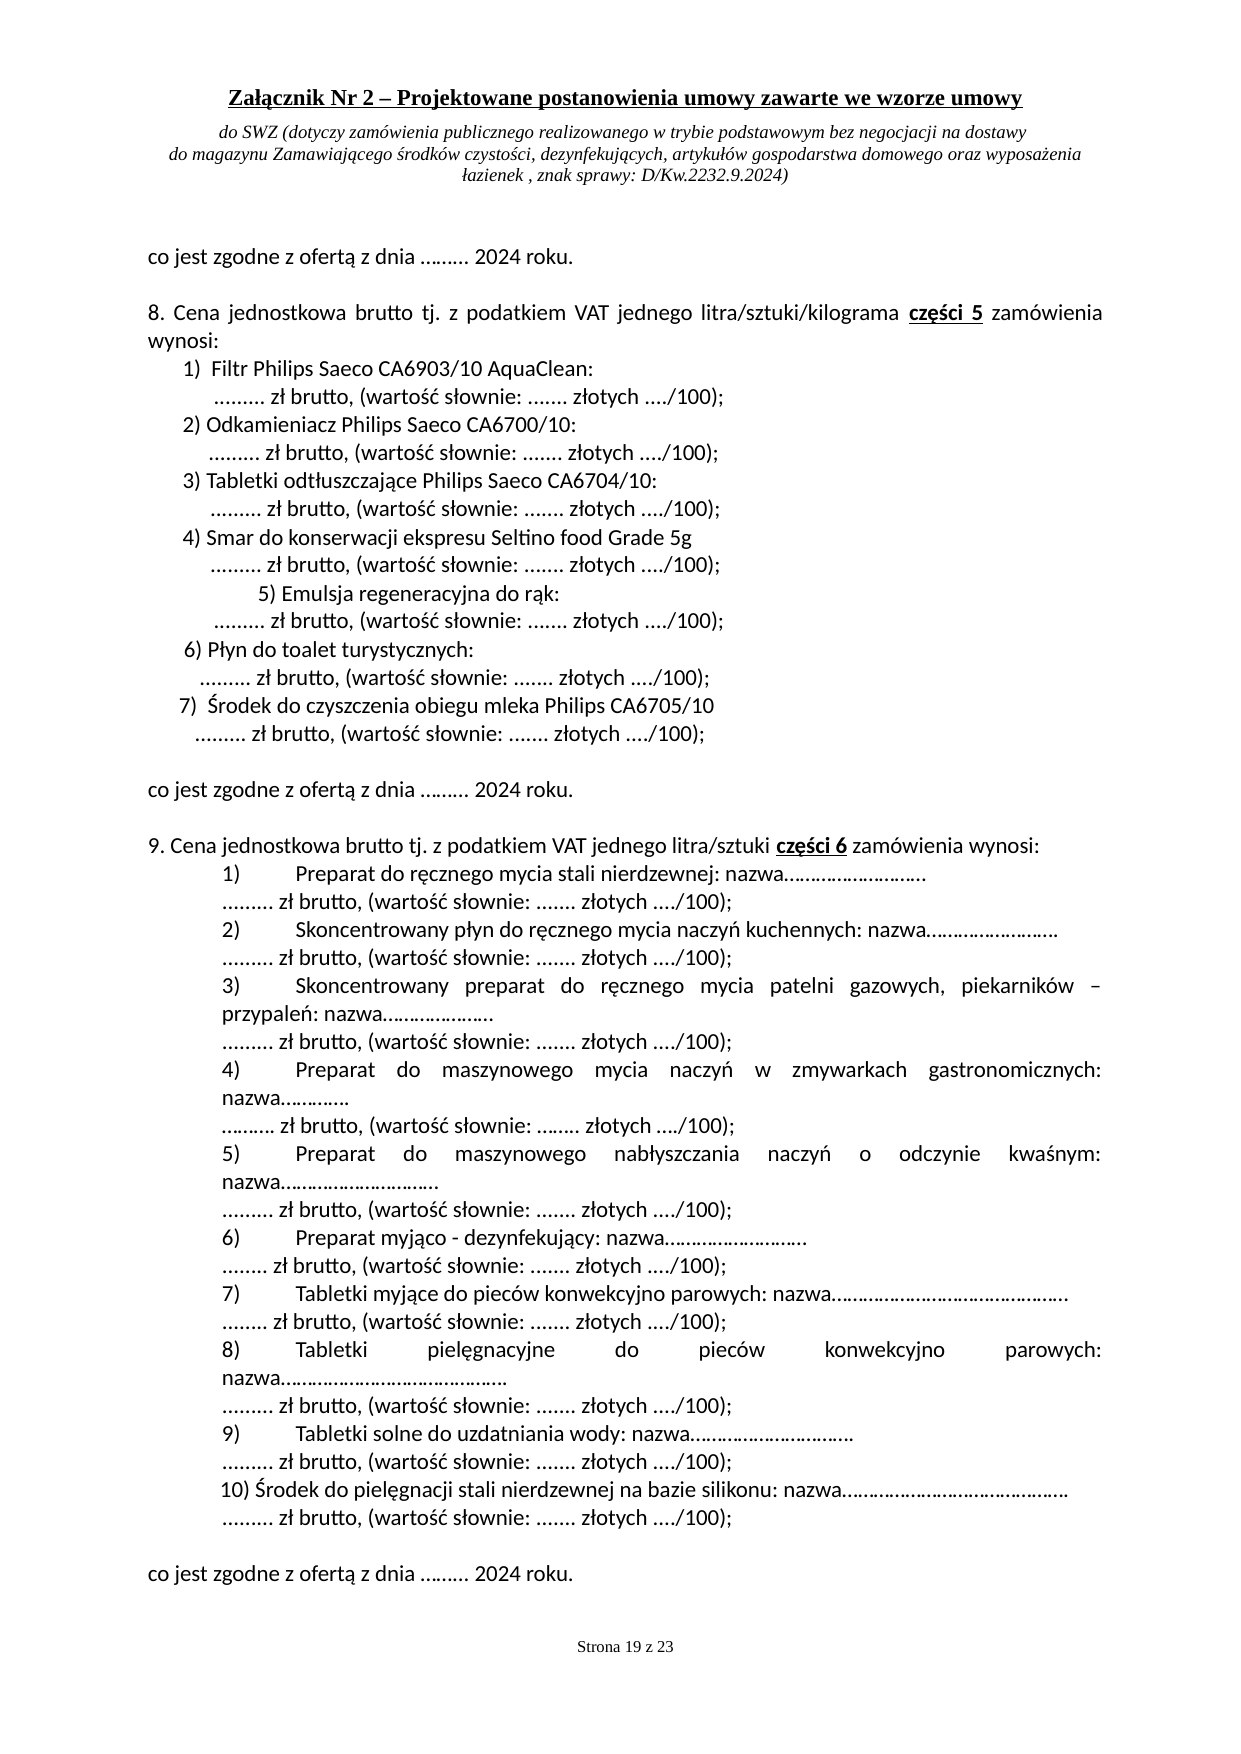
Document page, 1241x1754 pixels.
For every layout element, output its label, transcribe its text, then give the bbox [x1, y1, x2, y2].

list 5) Emulsja regeneracyjna do rąk: [148, 579, 1103, 607]
list Tabletki myjące do pieców konwekcyjno parowych: nazwa……………………………………… [222, 1279, 1103, 1307]
text ........ zł brutto, (wartość słownie: ....... złotych ..../100); [222, 1251, 1103, 1279]
text ......... zł brutto, (wartość słownie: ....... złotych ..../100); [148, 1391, 1103, 1419]
text co jest zgodne z ofertą z dnia ……... 2024 roku. [148, 1559, 1103, 1587]
text 2) Odkamieniacz Philips Saeco CA6700/10: [148, 411, 1103, 438]
text ......... zł brutto, (wartość słownie: ....... złotych ..../100); [148, 719, 1103, 747]
list Preparat do maszynowego nabłyszczania naczyń o odczynie kwaśnym: nazwa………………………… [222, 1139, 1103, 1195]
text 3) Tabletki odtłuszczające Philips Saeco CA6704/10: [148, 467, 1103, 494]
text 9. Cena jednostkowa brutto tj. z podatkiem VAT jednego litra/sztuki części 6 zamówienia wynosi: [148, 831, 1103, 859]
text ......... zł brutto, (wartość słownie: ....... złotych ..../100); [148, 382, 1103, 411]
text ......... zł brutto, (wartość słownie: ....... złotych ..../100); [148, 663, 1103, 691]
text ......... zł brutto, (wartość słownie: ....... złotych ..../100); [222, 1447, 1103, 1475]
text 4) Smar do konserwacji ekspresu Seltino food Grade 5g [148, 523, 1103, 551]
text 10) Środek do pielęgnacji stali nierdzewnej na bazie silikonu: nazwa……………………………………. [148, 1475, 1103, 1503]
text ........ zł brutto, (wartość słownie: ....... złotych ..../100); [222, 1307, 1103, 1335]
text ......... zł brutto, (wartość słownie: ....... złotych ..../100); [148, 887, 1103, 915]
text ......... zł brutto, (wartość słownie: ....... złotych ..../100); [148, 1503, 1103, 1531]
text 1) Filtr Philips Saeco CA6903/10 AquaClean: [148, 354, 1103, 382]
list Preparat do ręcznego mycia stali nierdzewnej: nazwa……………………… [222, 859, 1103, 887]
text ......... zł brutto, (wartość słownie: ....... złotych ..../100); [148, 551, 1103, 579]
text ......... zł brutto, (wartość słownie: ....... złotych ..../100); [148, 494, 1103, 523]
list Skoncentrowany preparat do ręcznego mycia patelni gazowych, piekarników – przypaleń: nazwa………………… [222, 971, 1103, 1027]
list Preparat myjąco - dezynfekujący: nazwa……………………… [222, 1223, 1103, 1251]
text 6) Płyn do toalet turystycznych: [148, 635, 1103, 663]
text ......... zł brutto, (wartość słownie: ....... złotych ..../100); [222, 1027, 1103, 1055]
list Tabletki solne do uzdatniania wody: nazwa…………………………. [222, 1419, 1103, 1447]
text co jest zgodne z ofertą z dnia ……... 2024 roku. [148, 775, 1103, 803]
text ......... zł brutto, (wartość słownie: ....... złotych ..../100); [148, 438, 1103, 467]
text 8. Cena jednostkowa brutto tj. z podatkiem VAT jednego litra/sztuki/kilograma części 5 zamówienia wynosi: [148, 298, 1103, 354]
text ………. zł brutto, (wartość słownie: …….. złotych …./100); [222, 1111, 1103, 1139]
text ......... zł brutto, (wartość słownie: ....... złotych ..../100); [222, 943, 1103, 971]
list ......... zł brutto, (wartość słownie: ....... złotych ..../100); [148, 607, 1103, 635]
list Preparat do maszynowego mycia naczyń w zmywarkach gastronomicznych: nazwa…………. [222, 1055, 1103, 1111]
text 7) Środek do czyszczenia obiegu mleka Philips CA6705/10 [148, 691, 1103, 719]
text co jest zgodne z ofertą z dnia ……... 2024 roku. [148, 242, 1103, 270]
text ......... zł brutto, (wartość słownie: ....... złotych ..../100); [222, 1195, 1103, 1223]
list Tabletki pielęgnacyjne do pieców konwekcyjno parowych: nazwa……………………………………. [222, 1335, 1103, 1391]
list Skoncentrowany płyn do ręcznego mycia naczyń kuchennych: nazwa……………………. [222, 915, 1103, 943]
